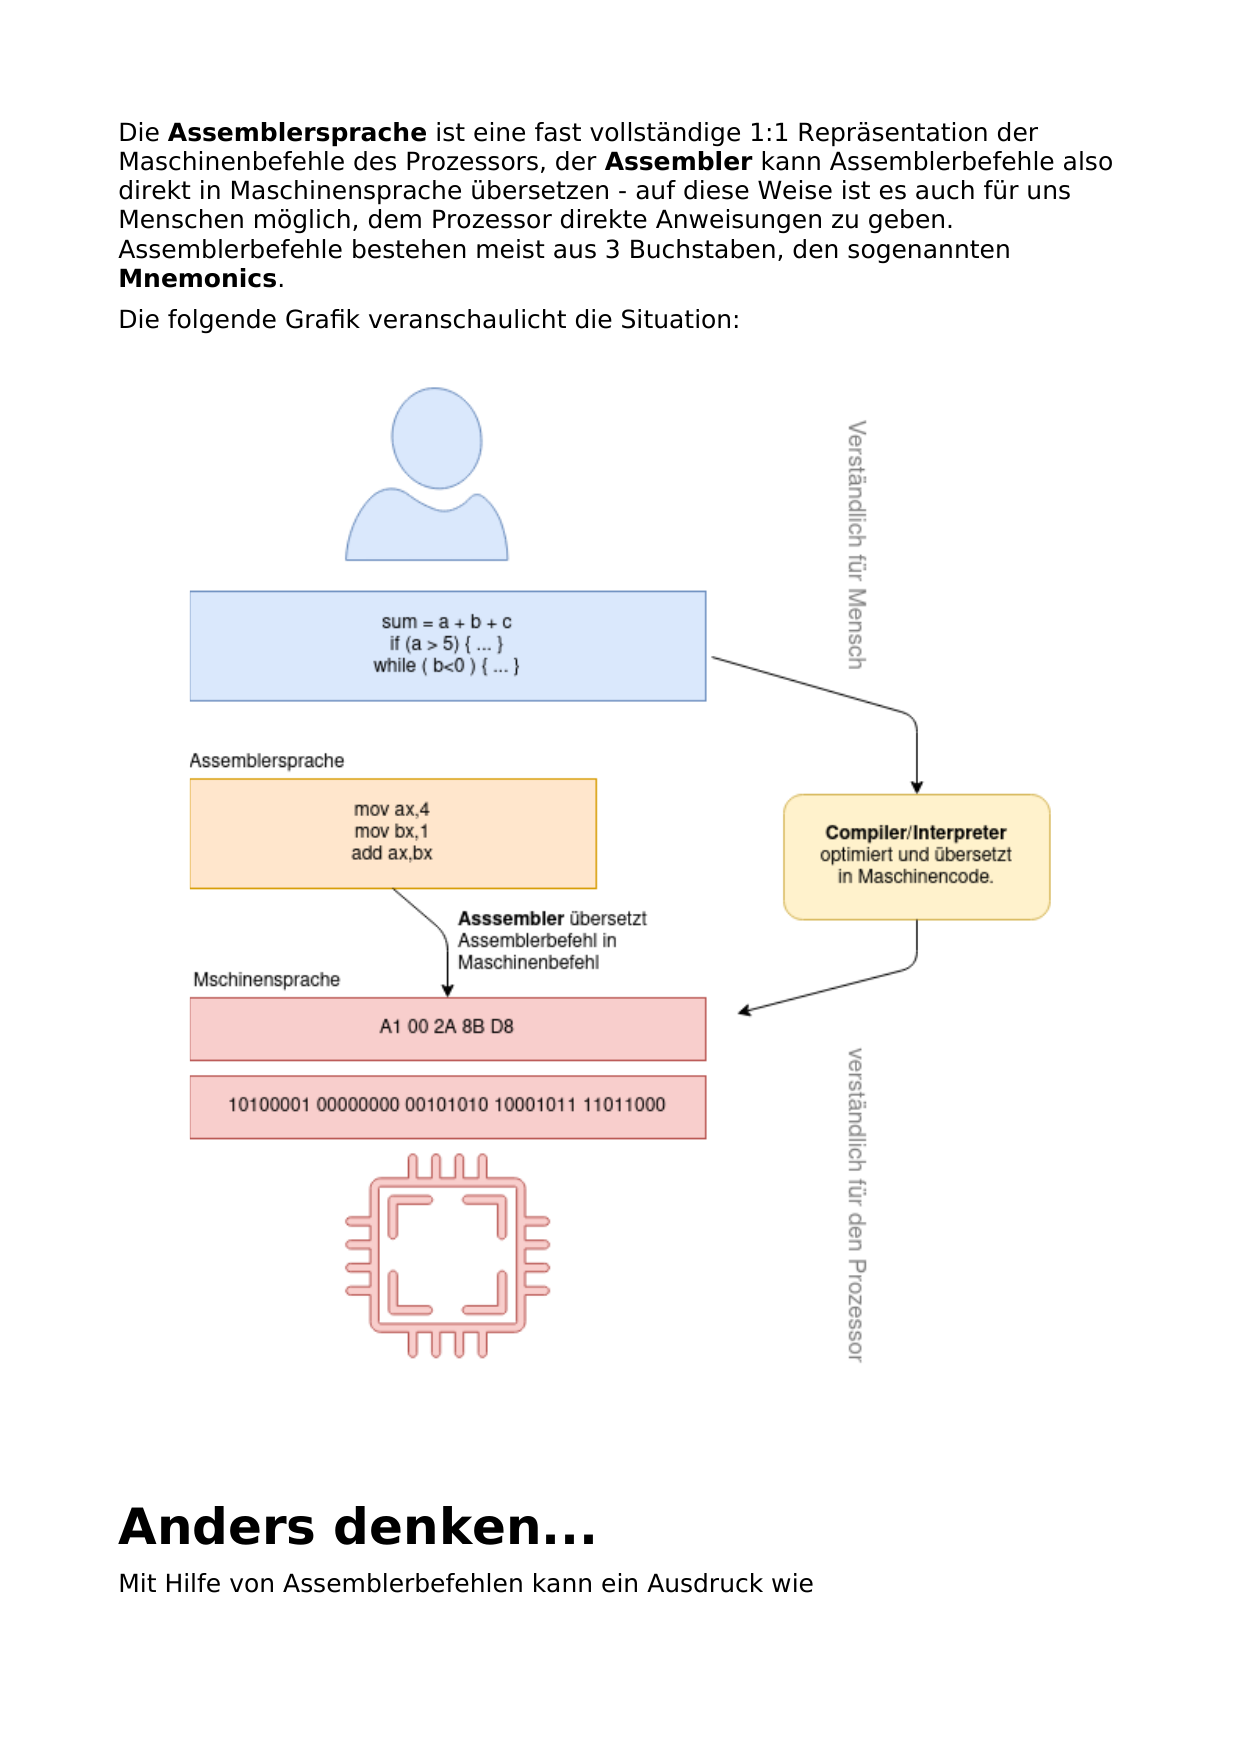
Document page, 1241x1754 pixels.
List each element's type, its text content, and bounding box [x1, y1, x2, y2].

picture [189, 347, 1051, 1432]
text Die Assemblersprache ist eine fast vollständige 1:1 Repräsentation der Maschinenbefehle des Prozessors, der Assembler kann Assemblerbefehle also direkt in Maschinensprache übersetzen - auf diese Weise ist es auch für uns Menschen möglich, dem Prozessor direkte Anweisungen zu geben. Assemblerbefehle bestehen meist aus 3 Buchstaben, den sogenannten Mnemonics. [118, 118, 1122, 293]
subtitle Anders denken... [118, 1498, 1122, 1557]
text Die folgende Grafik veranschaulicht die Situation: [118, 306, 1122, 335]
text Mit Hilfe von Assemblerbefehlen kann ein Ausdruck wie [118, 1569, 1122, 1598]
